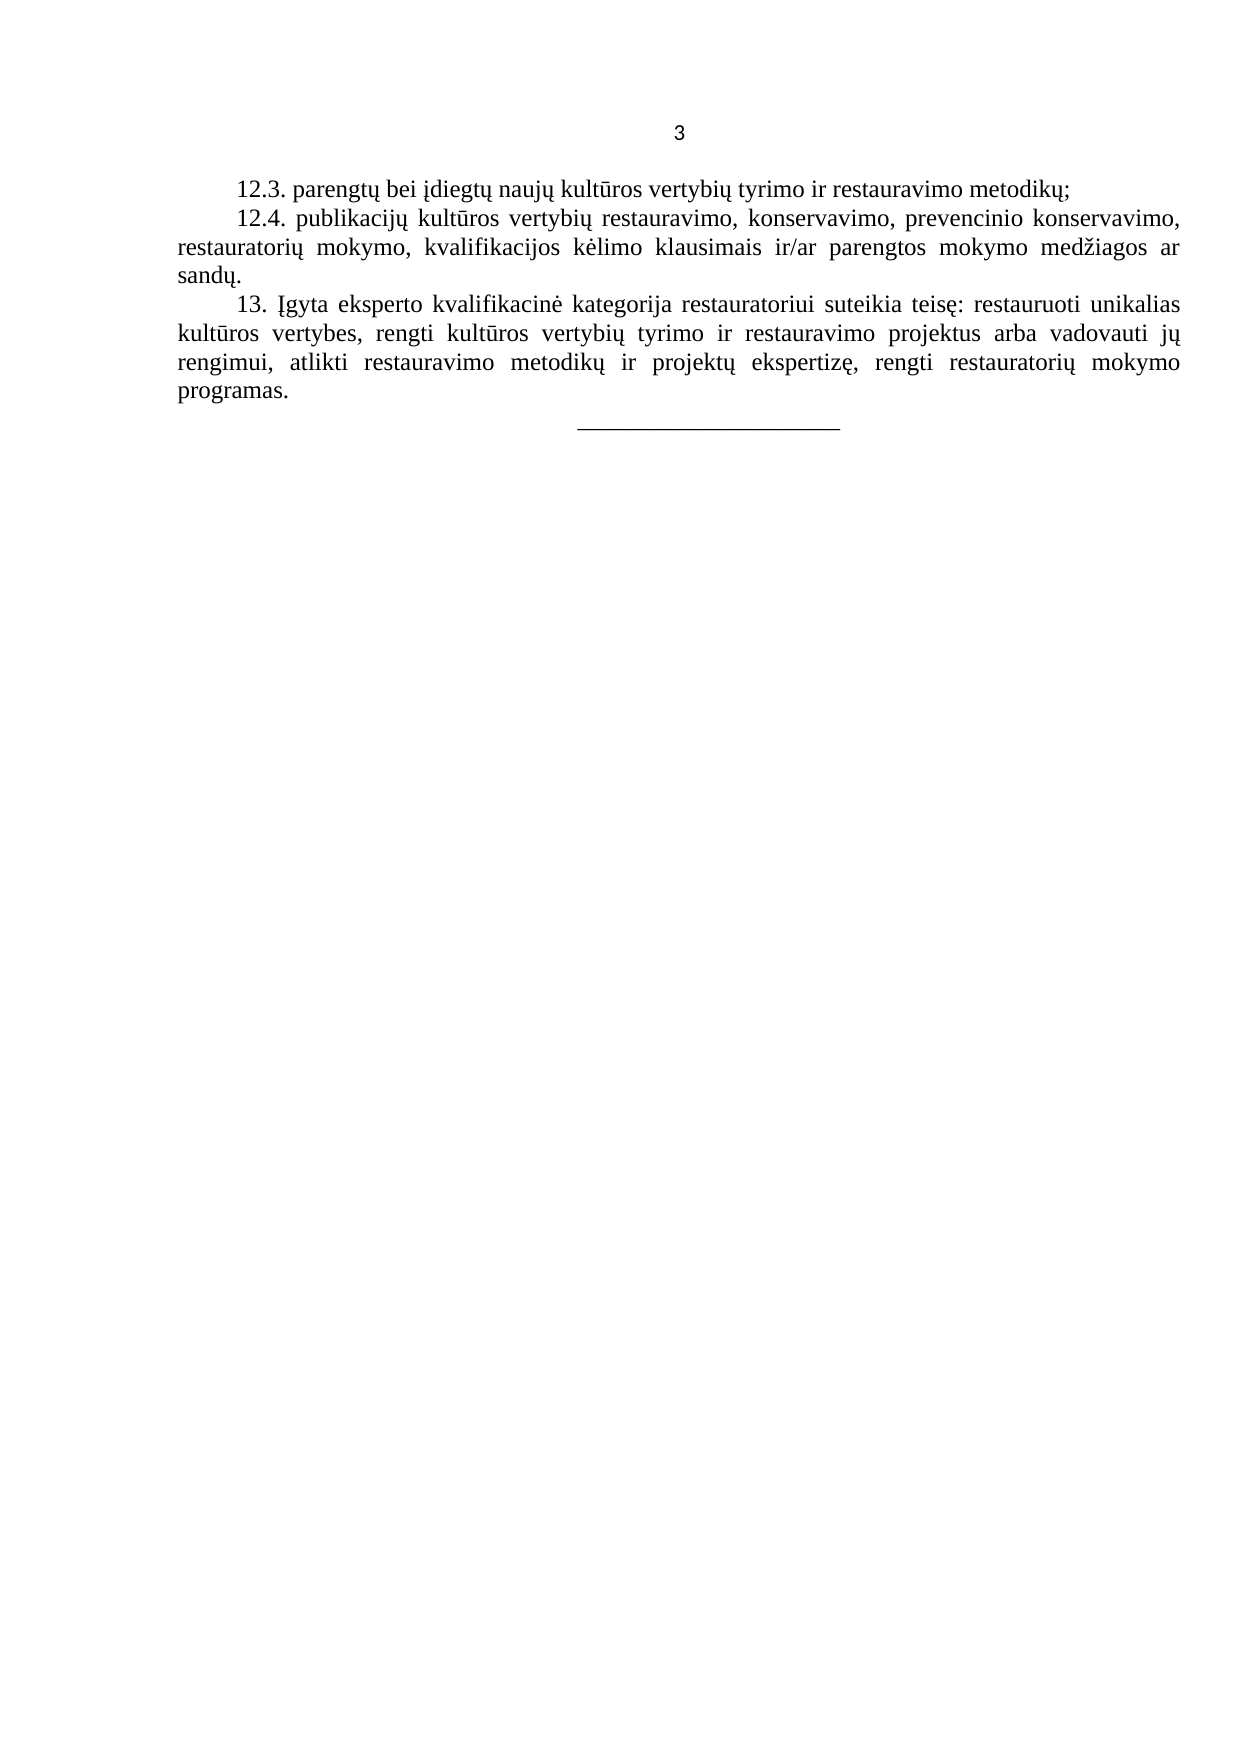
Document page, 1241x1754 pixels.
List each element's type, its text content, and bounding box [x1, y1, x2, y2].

text 12.4. publikacijų kultūros vertybių restauravimo, konservavimo, prevencinio konservavimo, restauratorių mokymo, kvalifikacijos kėlimo klausimais ir/ar parengtos mokymo medžiagos ar sandų. [177, 203, 1181, 289]
text _____________________ [177, 404, 1181, 433]
text 13. Įgyta eksperto kvalifikacinė kategorija restauratoriui suteikia teisę: restauruoti unikalias kultūros vertybes, rengti kultūros vertybių tyrimo ir restauravimo projektus arba vadovauti jų rengimui, atlikti restauravimo metodikų ir projektų ekspertizę, rengti restauratorių mokymo programas. [177, 289, 1181, 404]
text 12.3. parengtų bei įdiegtų naujų kultūros vertybių tyrimo ir restauravimo metodikų; [177, 174, 1181, 203]
